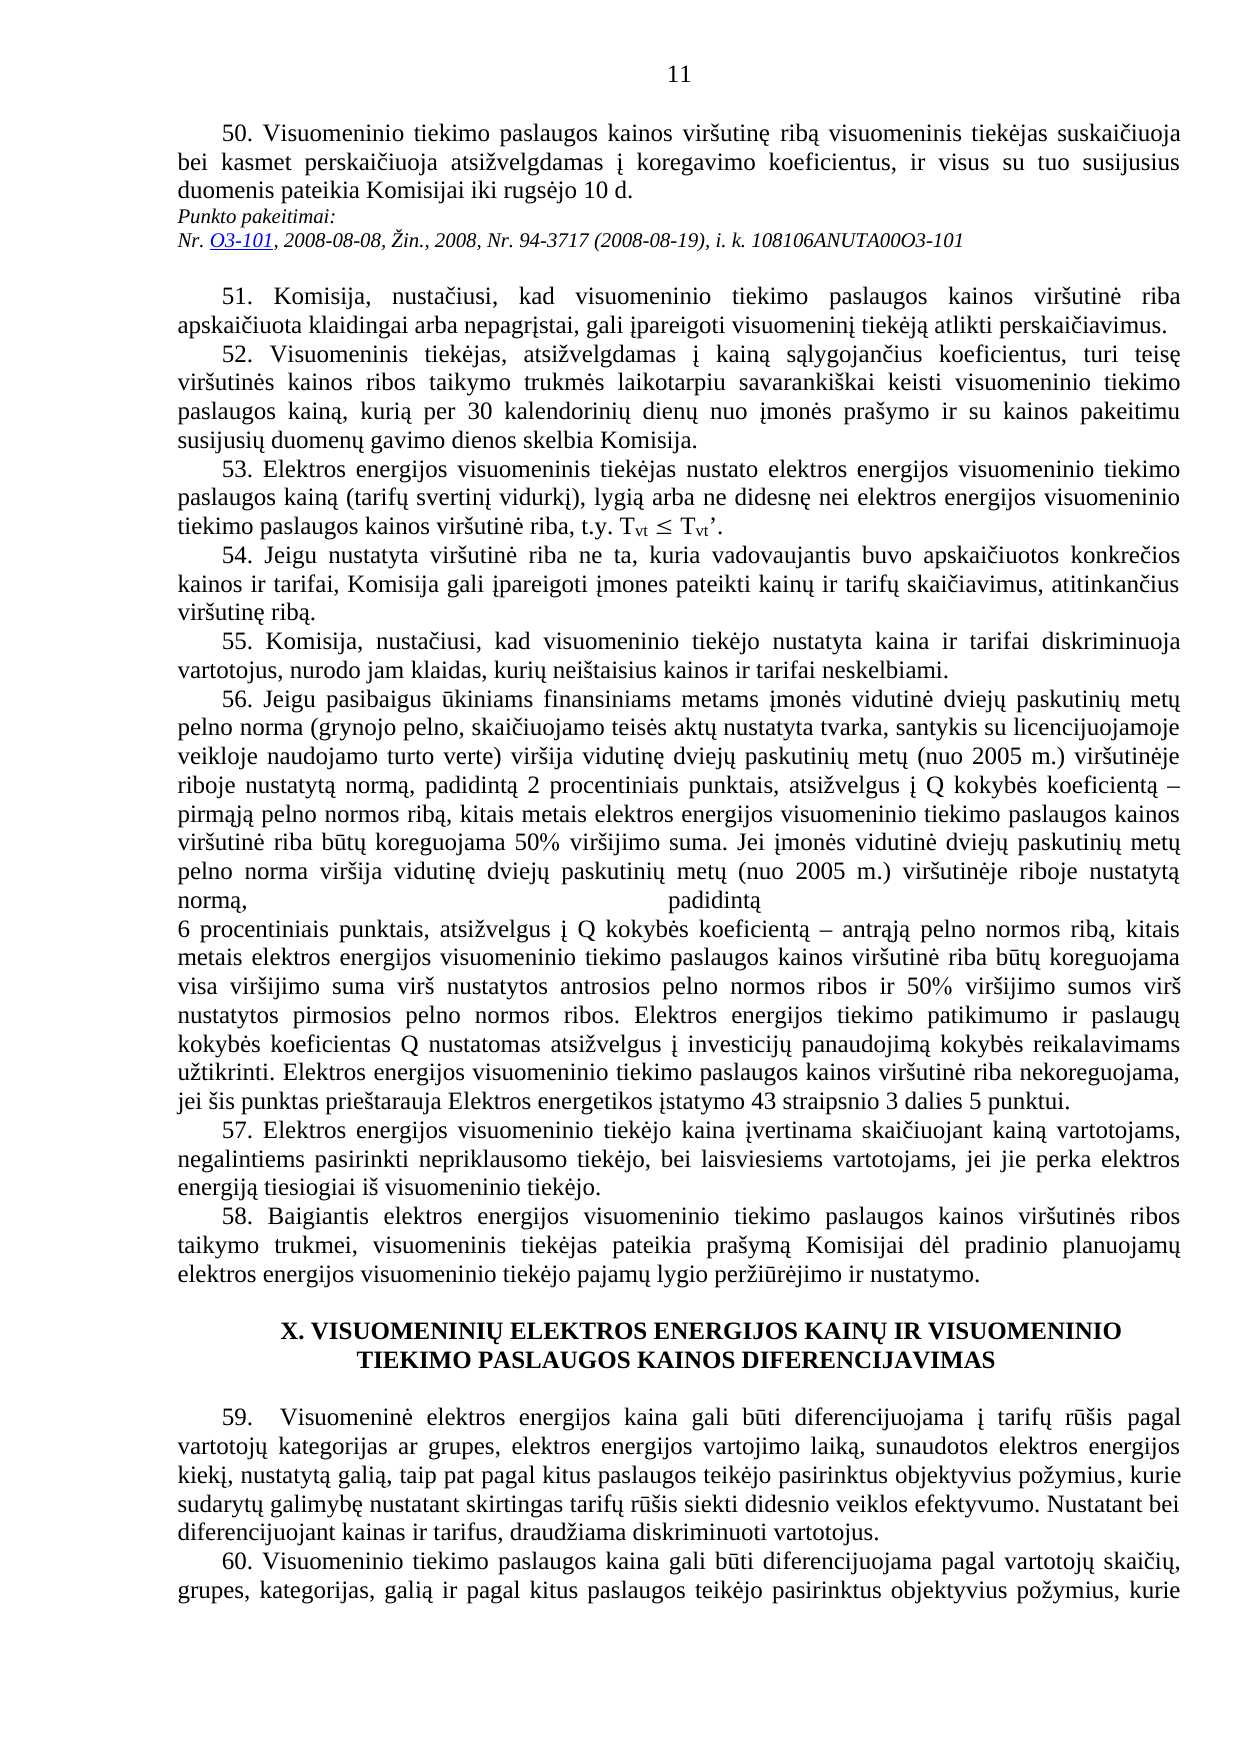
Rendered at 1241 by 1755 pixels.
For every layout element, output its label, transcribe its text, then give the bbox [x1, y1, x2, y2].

text 56. Jeigu pasibaigus ūkiniams finansiniams metams įmonės vidutinė dviejų paskutinių metų pelno norma (grynojo pelno, skaičiuojamo teisės aktų nustatyta tvarka, santykis su licencijuojamoje veikloje naudojamo turto verte) viršija vidutinę dviejų paskutinių metų (nuo 2005 m.) viršutinėje riboje nustatytą normą, padidintą 2 procentiniais punktais, atsižvelgus į Q kokybės koeficientą – pirmąją pelno normos ribą, kitais metais elektros energijos visuomeninio tiekimo paslaugos kainos viršutinė riba būtų koreguojama 50 viršijimo suma. Jei įmonės vidutinė dviejų paskutinių metų pelno norma viršija vidutinę dviejų paskutinių metų (nuo 2005 m.) viršutinėje riboje nustatytą normą, padidintą 6 procentiniais punktais, atsižvelgus į Q kokybės koeficientą – antrąją pelno normos ribą, kitais metais elektros energijos visuomeninio tiekimo paslaugos kainos viršutinė riba būtų koreguojama visa viršijimo suma virš nustatytos antrosios pelno normos ribos ir 50 viršijimo sumos virš nustatytos pirmosios pelno normos ribos. Elektros energijos tiekimo patikimumo ir paslaugų kokybės koeficientas Q nustatomas atsižvelgus į investicijų panaudojimą kokybės reikalavimams užtikrinti. Elektros energijos visuomeninio tiekimo paslaugos kainos viršutinė riba nekoreguojama, jei šis punktas prieštarauja Elektros energetikos įstatymo 43 straipsnio 3 dalies 5 punktui. [177, 684, 1181, 1115]
text 51. Komisija, nustačiusi, kad visuomeninio tiekimo paslaugos kainos viršutinė riba apskaičiuota klaidingai arba nepagrįstai, gali įpareigoti visuomeninį tiekėją atlikti perskaičiavimus. [177, 281, 1181, 339]
text 50. Visuomeninio tiekimo paslaugos kainos viršutinę ribą visuomeninis tiekėjas suskaičiuoja bei kasmet perskaičiuoja atsižvelgdamas į koregavimo koeficientus, ir visus su tuo susijusius duomenis pateikia Komisijai iki rugsėjo 10 d. [177, 118, 1181, 204]
text 60. Visuomeninio tiekimo paslaugos kaina gali būti diferencijuojama pagal vartotojų skaičių, grupes, kategorijas, galią ir pagal kitus paslaugos teikėjo pasirinktus objektyvius požymius, kurie [177, 1546, 1181, 1604]
text 58. Baigiantis elektros energijos visuomeninio tiekimo paslaugos kainos viršutinės ribos taikymo trukmei, visuomeninis tiekėjas pateikia prašymą Komisijai dėl pradinio planuojamų elektros energijos visuomeninio tiekėjo pajamų lygio peržiūrėjimo ir nustatymo. [177, 1201, 1181, 1287]
text 52. Visuomeninis tiekėjas, atsižvelgdamas į kainą sąlygojančius koeficientus, turi teisę viršutinės kainos ribos taikymo trukmės laikotarpiu savarankiškai keisti visuomeninio tiekimo paslaugos kainą, kurią per 30 kalendorinių dienų nuo įmonės prašymo ir su kainos pakeitimu susijusių duomenų gavimo dienos skelbia Komisija. [177, 339, 1181, 454]
text 59. Visuomeninė elektros energijos kaina gali būti diferencijuojama į tarifų rūšis pagal vartotojų kategorijas ar grupes, elektros energijos vartojimo laiką, sunaudotos elektros energijos kiekį, nustatytą galią, taip pat pagal kitus paslaugos teikėjo pasirinktus objektyvius požymius, kurie sudarytų galimybę nustatant skirtingas tarifų rūšis siekti didesnio veiklos efektyvumo. Nustatant bei diferencijuojant kainas ir tarifus, draudžiama diskriminuoti vartotojus. [177, 1402, 1181, 1546]
text 54. Jeigu nustatyta viršutinė riba ne ta, kuria vadovaujantis buvo apskaičiuotos konkrečios kainos ir tarifai, Komisija gali įpareigoti įmones pateikti kainų ir tarifų skaičiavimus, atitinkančius viršutinę ribą. [177, 540, 1181, 626]
text X. VISUOMENINIŲ ELEKTROS ENERGIJOS KAINŲ IR VISUOMENINIO TIEKIMO PASLAUGOS KAINOS DIFERENCIJAVIMAS [177, 1316, 1181, 1374]
text 55. Komisija, nustačiusi, kad visuomeninio tiekėjo nustatyta kaina ir tarifai diskriminuoja vartotojus, nurodo jam klaidas, kurių neištaisius kainos ir tarifai neskelbiami. [177, 626, 1181, 684]
text Nr. O3-101, 2008-08-08, Žin., 2008, Nr. 94-3717 (2008-08-19), i. k. 108106ANUTA00O3-101 [177, 228, 1181, 252]
text 53. Elektros energijos visuomeninis tiekėjas nustato elektros energijos visuomeninio tiekimo paslaugos kainą (tarifų svertinį vidurkį), lygią arba ne didesnę nei elektros energijos visuomeninio tiekimo paslaugos kainos viršutinė riba, t.y. Tvt  Tvt’. [177, 454, 1181, 540]
text 57. Elektros energijos visuomeninio tiekėjo kaina įvertinama skaičiuojant kainą vartotojams, negalintiems pasirinkti nepriklausomo tiekėjo, bei laisviesiems vartotojams, jei jie perka elektros energiją tiesiogiai iš visuomeninio tiekėjo. [177, 1115, 1181, 1201]
text Punkto pakeitimai: [177, 204, 1181, 228]
